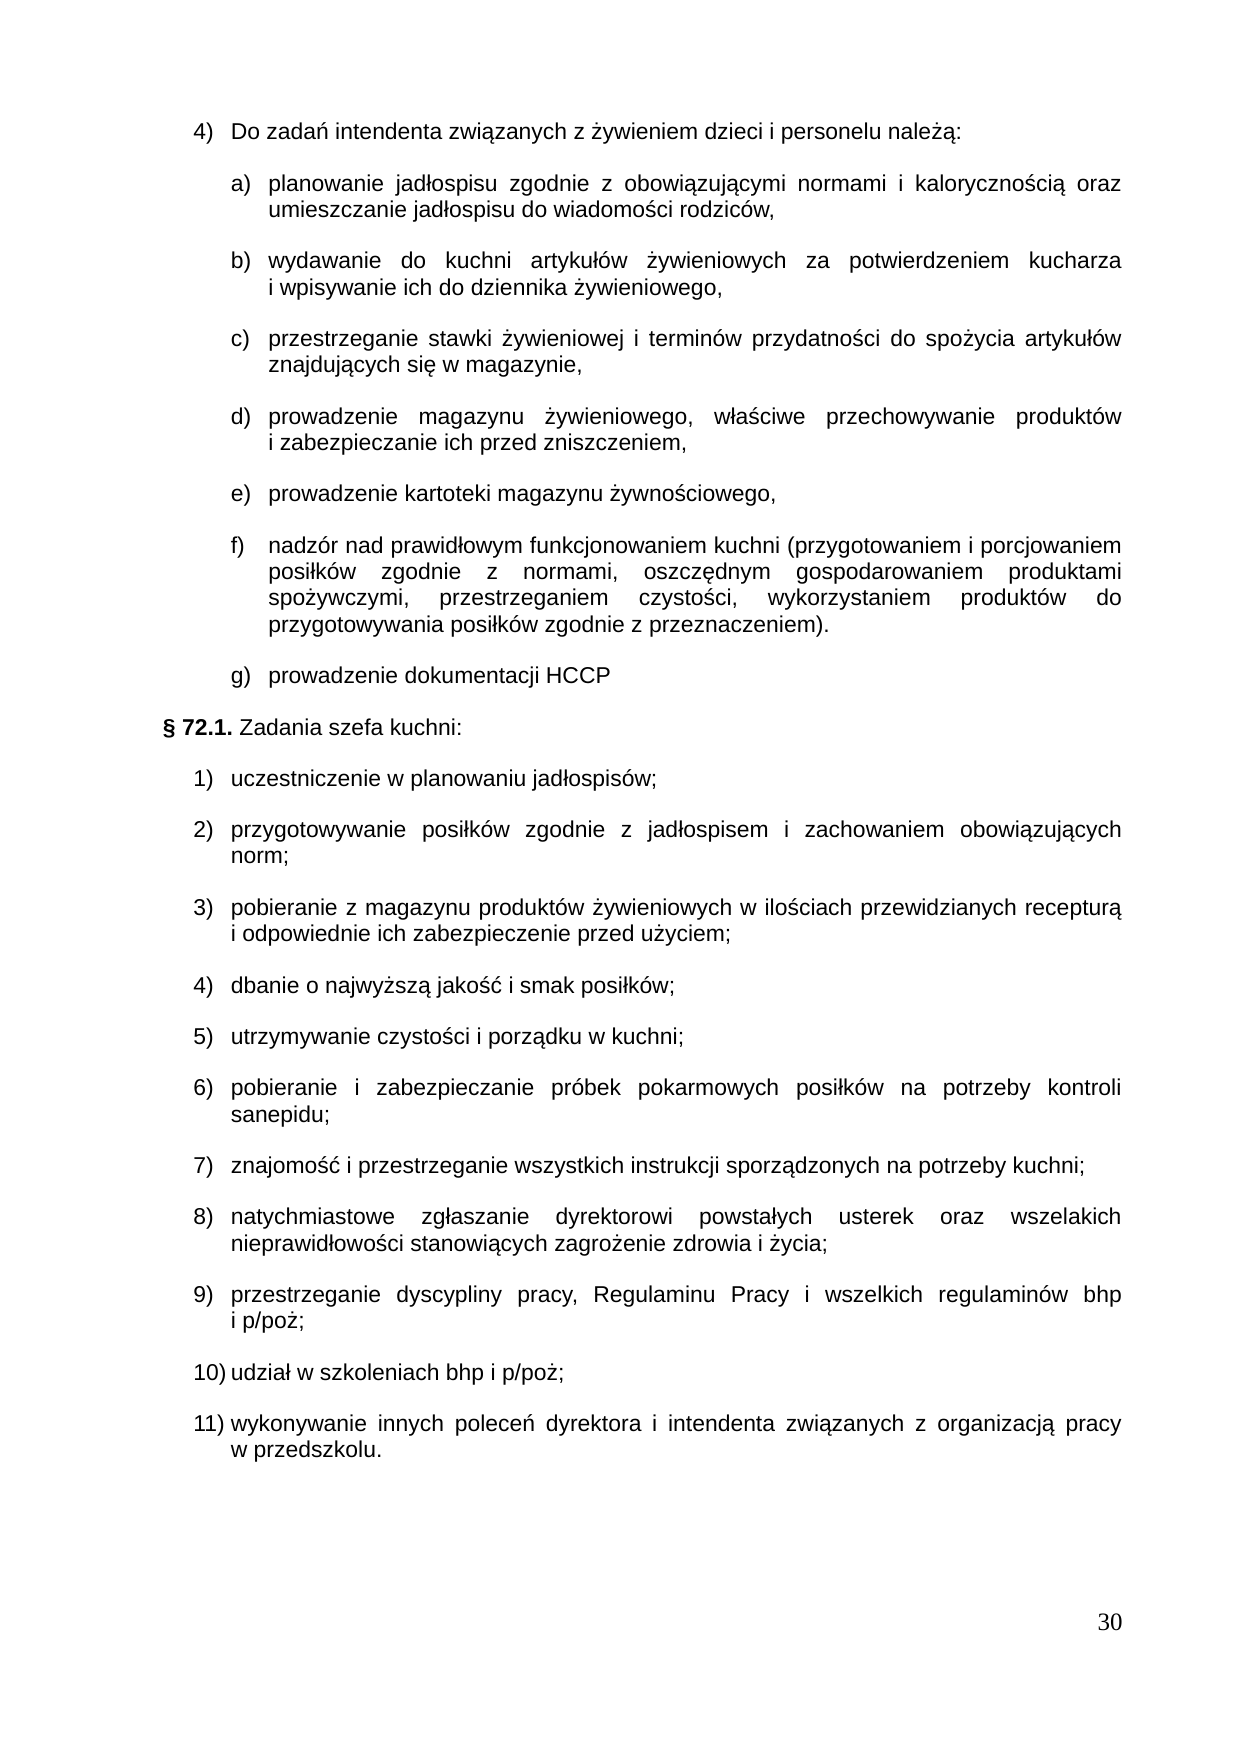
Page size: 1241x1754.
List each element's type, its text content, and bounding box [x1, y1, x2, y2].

list utrzymywanie czystości i porządku w kuchni; [193, 1023, 1122, 1049]
list udział w szkoleniach bhp i p/poż; [193, 1359, 1122, 1385]
list przestrzeganie stawki żywieniowej i terminów przydatności do spożycia artykułów znajdujących się w magazynie, [231, 325, 1122, 378]
list natychmiastowe zgłaszanie dyrektorowi powstałych usterek oraz wszelakich nieprawidłowości stanowiących zagrożenie zdrowia i życia; [193, 1203, 1122, 1256]
list wydawanie do kuchni artykułów żywieniowych za potwierdzeniem kucharza i wpisywanie ich do dziennika żywieniowego, [231, 247, 1122, 300]
list przestrzeganie dyscypliny pracy, Regulaminu Pracy i wszelkich regulaminów bhp i p/poż; [193, 1281, 1122, 1334]
list Do zadań intendenta związanych z żywieniem dzieci i personelu należą: [193, 118, 1122, 144]
list pobieranie z magazynu produktów żywieniowych w ilościach przewidzianych recepturą i odpowiednie ich zabezpieczenie przed użyciem; [193, 894, 1122, 947]
list planowanie jadłospisu zgodnie z obowiązującymi normami i kalorycznością oraz umieszczanie jadłospisu do wiadomości rodziców, [231, 169, 1122, 222]
list przygotowywanie posiłków zgodnie z jadłospisem i zachowaniem obowiązujących norm; [193, 816, 1122, 869]
list pobieranie i zabezpieczanie próbek pokarmowych posiłków na potrzeby kontroli sanepidu; [193, 1074, 1122, 1127]
list dbanie o najwyższą jakość i smak posiłków; [193, 972, 1122, 998]
list wykonywanie innych poleceń dyrektora i intendenta związanych z organizacją pracy w przedszkolu. [193, 1410, 1122, 1463]
list prowadzenie magazynu żywieniowego, właściwe przechowywanie produktów i zabezpieczanie ich przed zniszczeniem, [231, 403, 1122, 455]
list uczestniczenie w planowaniu jadłospisów; [193, 765, 1122, 791]
list prowadzenie dokumentacji HCCP [231, 662, 1122, 688]
list znajomość i przestrzeganie wszystkich instrukcji sporządzonych na potrzeby kuchni; [193, 1152, 1122, 1178]
list nadzór nad prawidłowym funkcjonowaniem kuchni (przygotowaniem i porcjowaniem posiłków zgodnie z normami, oszczędnym gospodarowaniem produktami spożywczymi, przestrzeganiem czystości, wykorzystaniem produktów do przygotowywania posiłków zgodnie z przeznaczeniem). [231, 532, 1122, 637]
list prowadzenie kartoteki magazynu żywnościowego, [231, 480, 1122, 507]
text § 72.1. Zadania szefa kuchni: [118, 713, 1122, 740]
